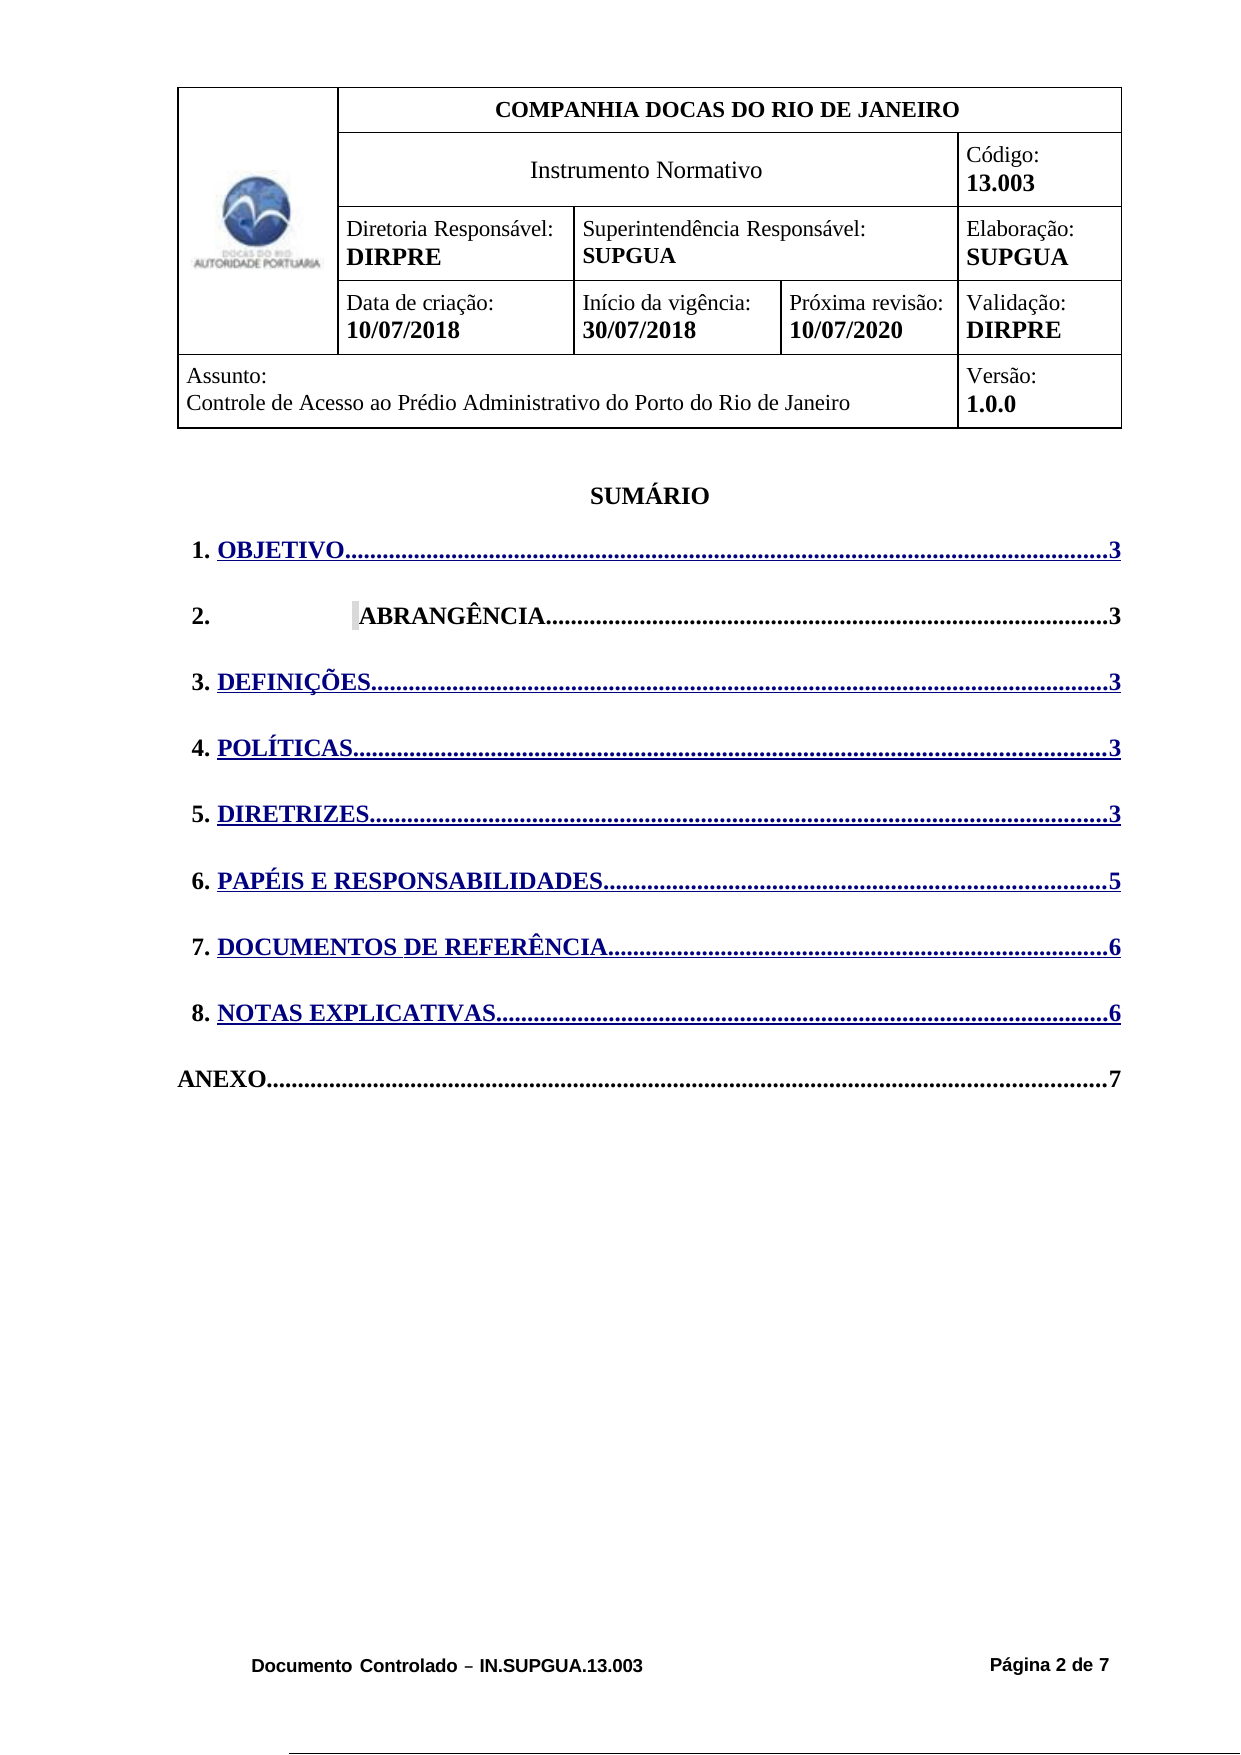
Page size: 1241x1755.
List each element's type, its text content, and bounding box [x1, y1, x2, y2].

list OBJETIVO 3 [191, 535, 1138, 563]
table_cell Versão: 1.0.0 [959, 355, 1121, 427]
list NOTAS EXPLICATIVAS 6 [191, 998, 1138, 1027]
list ABRANGÊNCIA 3 [359, 601, 1138, 630]
table_cell Assunto: Controle de Acesso ao Prédio Administrativo do Porto do Rio de Janeiro [179, 355, 957, 427]
list POLÍTICAS 3 [191, 733, 1138, 762]
table_cell Elaboração: SUPGUA [959, 207, 1121, 279]
list ABRANGÊNCIA 3 [191, 601, 352, 630]
table_cell Validação: DIRPRE [959, 281, 1121, 353]
table_cell Próxima revisão: 10/07/2020 [782, 281, 957, 353]
table_header [179, 88, 337, 353]
table_cell Início da vigência: 30/07/2018 [575, 281, 780, 353]
table_cell Superintendência Responsável: SUPGUA [575, 207, 957, 279]
table_cell Diretoria Responsável: DIRPRE [339, 207, 573, 279]
table_cell Código: 13.003 [959, 133, 1121, 206]
list PAPÉIS E RESPONSABILIDADES 5 [191, 866, 1138, 895]
list DEFINIÇÕES 3 [191, 667, 1138, 696]
table_cell Data de criação: 10/07/2018 [339, 281, 573, 353]
list DIRETRIZES 3 [191, 799, 1138, 828]
table_cell Instrumento Normativo [339, 133, 957, 206]
list DOCUMENTOS DE REFERÊNCIA 6 [191, 932, 1138, 961]
text ANEXO 7 [177, 1064, 1138, 1093]
text SUMÁRIO [162, 481, 1137, 510]
table_header COMPANHIA DOCAS DO RIO DE JANEIRO [339, 88, 1121, 132]
